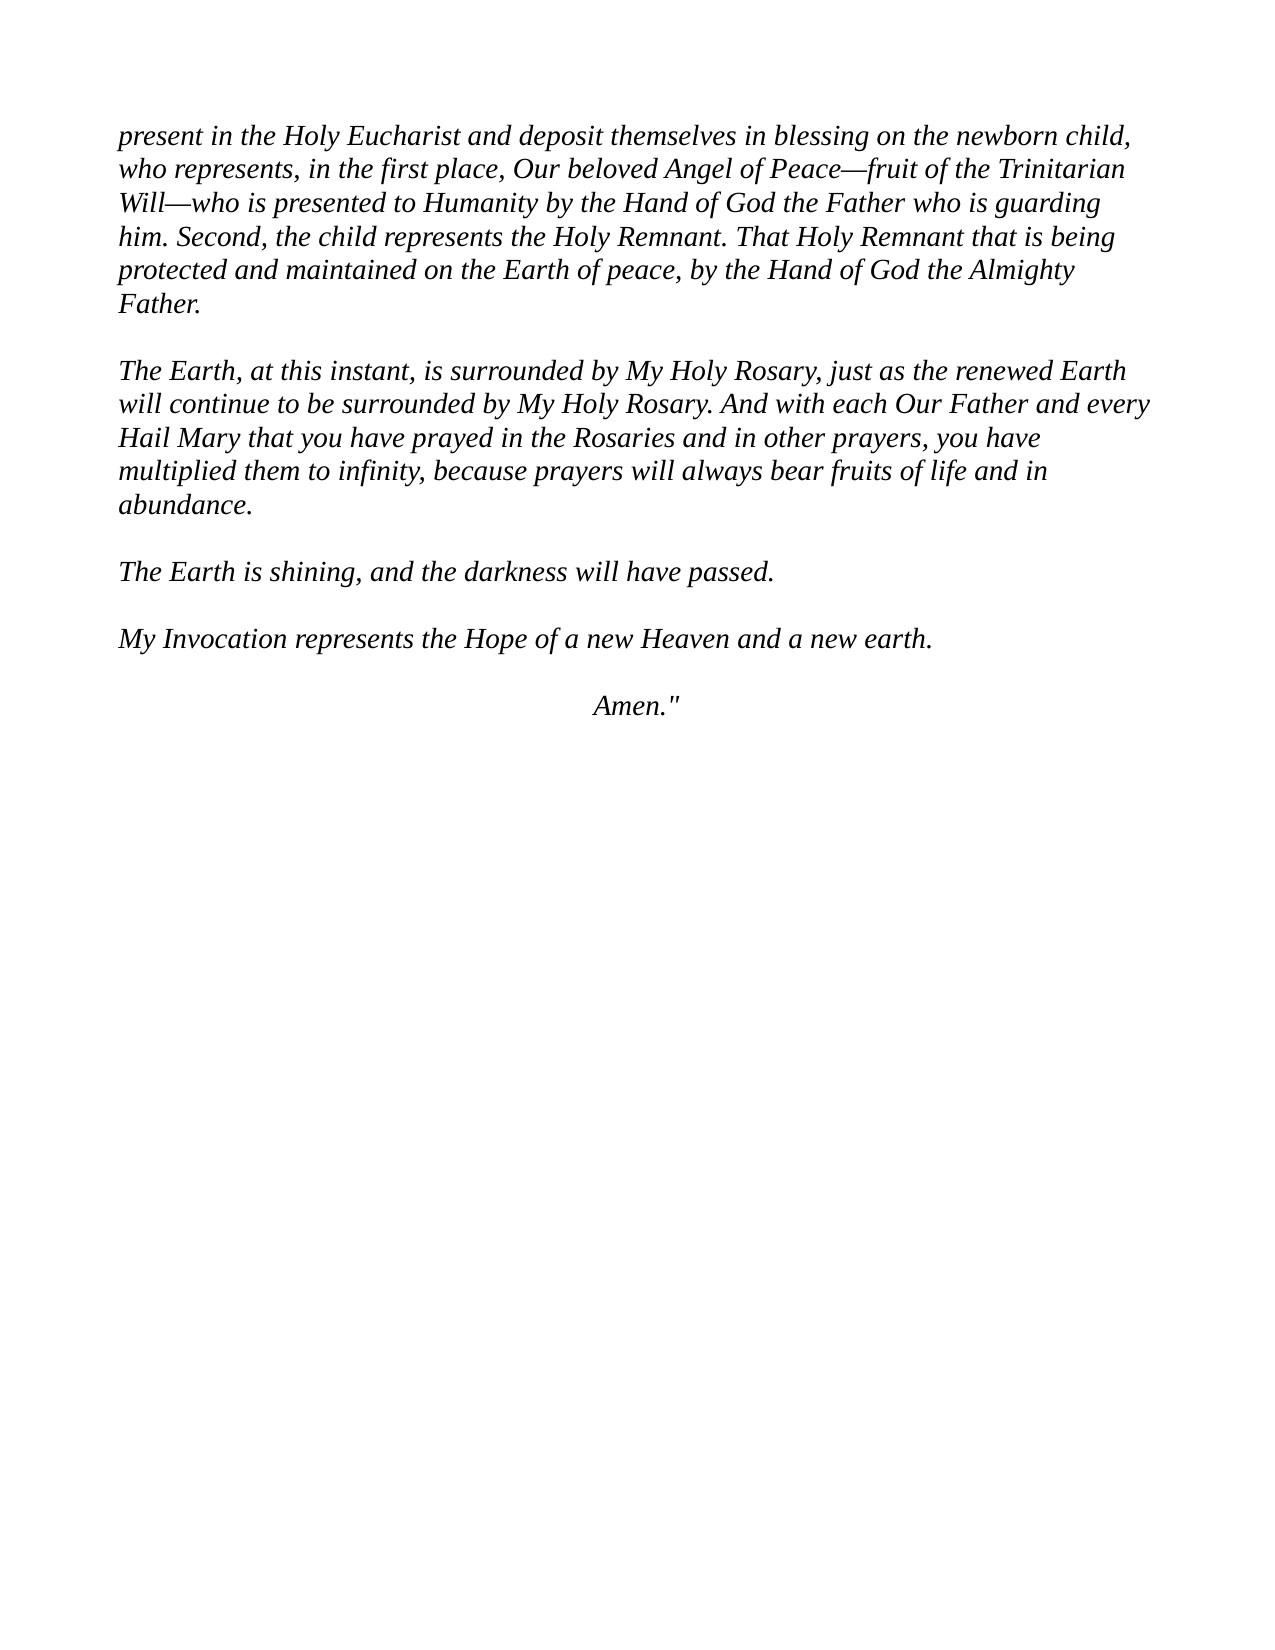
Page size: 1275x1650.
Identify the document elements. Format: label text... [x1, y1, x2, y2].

text present in the Holy Eucharist and deposit themselves in blessing on the newborn child, who represents, in the first place, Our beloved Angel of Peace—fruit of the Trinitarian Will—who is presented to Humanity by the Hand of God the Father who is guarding him. Second, the child represents the Holy Remnant. That Holy Remnant that is being protected and maintained on the Earth of peace, by the Hand of God the Almighty Father. [118, 118, 1157, 319]
text The Earth, at this instant, is surrounded by My Holy Rosary, just as the renewed Earth will continue to be surrounded by My Holy Rosary. And with each Our Father and every Hail Mary that you have prayed in the Rosaries and in other prayers, you have multiplied them to infinity, because prayers will always bear fruits of life and in abundance. [118, 353, 1157, 521]
text Amen." [118, 688, 1157, 722]
text My Invocation represents the Hope of a new Heaven and a new earth. [118, 621, 1157, 655]
text The Earth is shining, and the darkness will have passed. [118, 554, 1157, 588]
